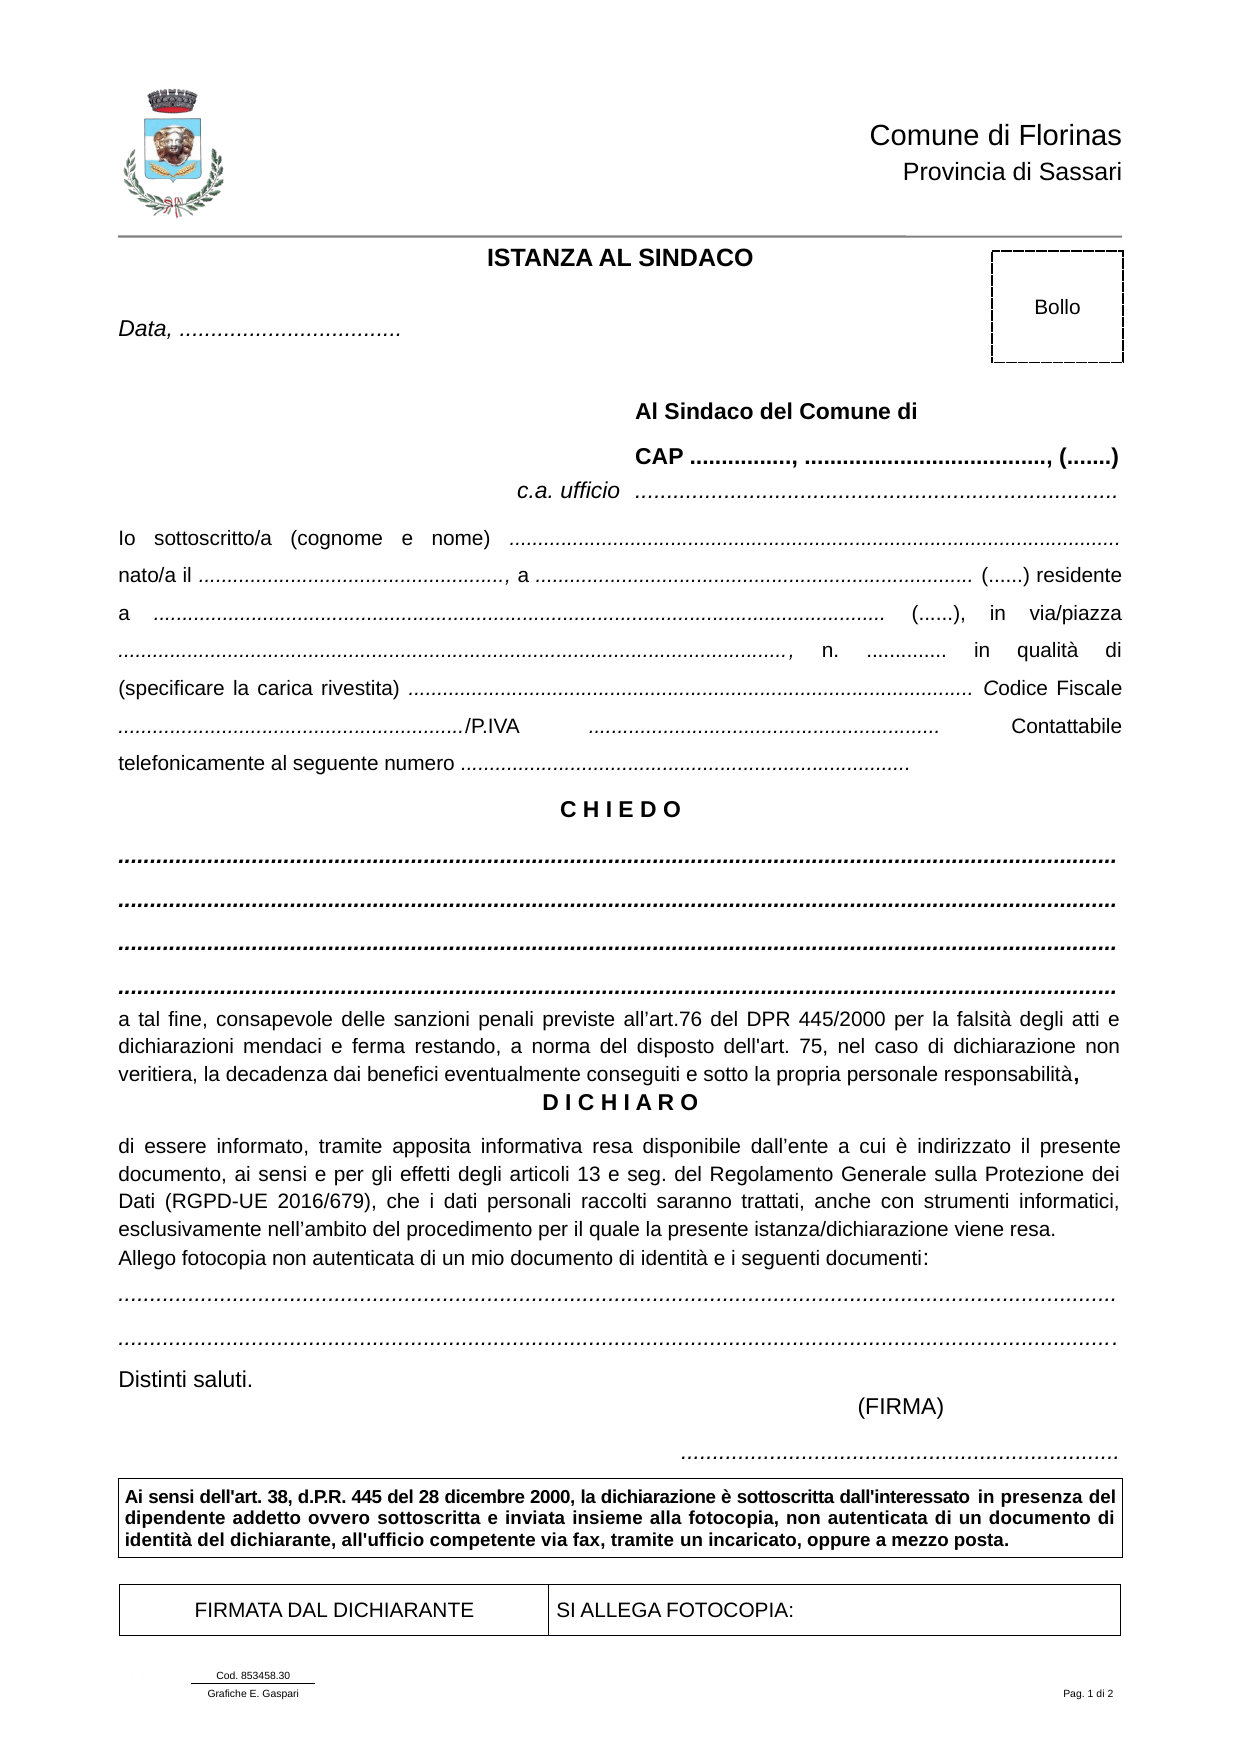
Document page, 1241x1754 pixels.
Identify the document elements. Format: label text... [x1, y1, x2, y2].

table_header FIRMATA DAL DICHIARANTE [120, 1585, 548, 1635]
text ............................................................................................................................................................. ............................................................................................................................................................. [118, 1274, 1122, 1353]
text Io sottoscritto/a (cognome e nome) .......................................................................................................... nato/a il ....................................................., a ............................................................................ (......) residente a ............................................................................................................................... (......), in via/piazza ...................................................................................................................., n. .............. in qualità di (specificare la carica rivestita) .................................................................................................. Codice Fiscale ............................................................/P.IVA ............................................................. Contattabile telefonicamente al seguente numero .............................................................................. [118, 518, 1122, 778]
subtitle D I C H I A R O [118, 1089, 1122, 1115]
picture [122, 87, 224, 219]
text Allego fotocopia non autenticata di un mio documento di identità e i seguenti documenti: [118, 1244, 1122, 1270]
text Data, ................................... [118, 310, 991, 344]
text Comune di Florinas [224, 118, 1122, 152]
subtitle ISTANZA AL SINDACO [118, 243, 1122, 272]
text ..................................................................... [679, 1432, 1122, 1466]
text di essere informato, tramite apposita informativa resa disponibile dall’ente a cui è indirizzato il presente documento, ai sensi e per gli effetti degli articoli 13 e seg. del Regolamento Generale sulla Protezione dei Dati (RGPD-UE 2016/679), che i dati personali raccolti saranno trattati, anche con strumenti informatici, esclusivamente nell’ambito del procedimento per il quale la presente istanza/dichiarazione viene resa. [118, 1134, 1122, 1241]
subtitle ............................................................................................................................................................. ............................................................................................................................................................. ............................................................................................................................................................. ............................................................................................................................................................. a tal fine, consapevole delle sanzioni penali previste all’art.76 del DPR 445/2000 per la falsità degli atti e dichiarazioni mendaci e ferma restando, a norma del disposto dell'art. 75, nel caso di dichiarazione non veritiera, la decadenza dai benefici eventualmente conseguiti e sotto la propria personale responsabilità, [118, 832, 1122, 1085]
table_header Ai sensi dell'art. 38, d.P.R. 445 del 28 dicembre 2000, la dichiarazione è sottoscritta dall'interessato in presenza del dipendente addetto ovvero sottoscritta e inviata insieme alla fotocopia, non autenticata di un documento di identità del dichiarante, all'ufficio competente via fax, tramite un incaricato, oppure a mezzo posta. [119, 1479, 1122, 1557]
text Al Sindaco del Comune di [635, 398, 1122, 424]
text c.a. ufficio ............................................................................ [517, 472, 1122, 506]
table_header SI ALLEGA FOTOCOPIA: [549, 1585, 1120, 1635]
text Provincia di Sassari [224, 157, 1122, 185]
text (FIRMA) [679, 1393, 1122, 1419]
subtitle C H I E D O [118, 796, 1122, 822]
text Distinti saluti. [118, 1366, 1122, 1393]
text CAP ................, ......................................, (.......) [635, 438, 1122, 472]
